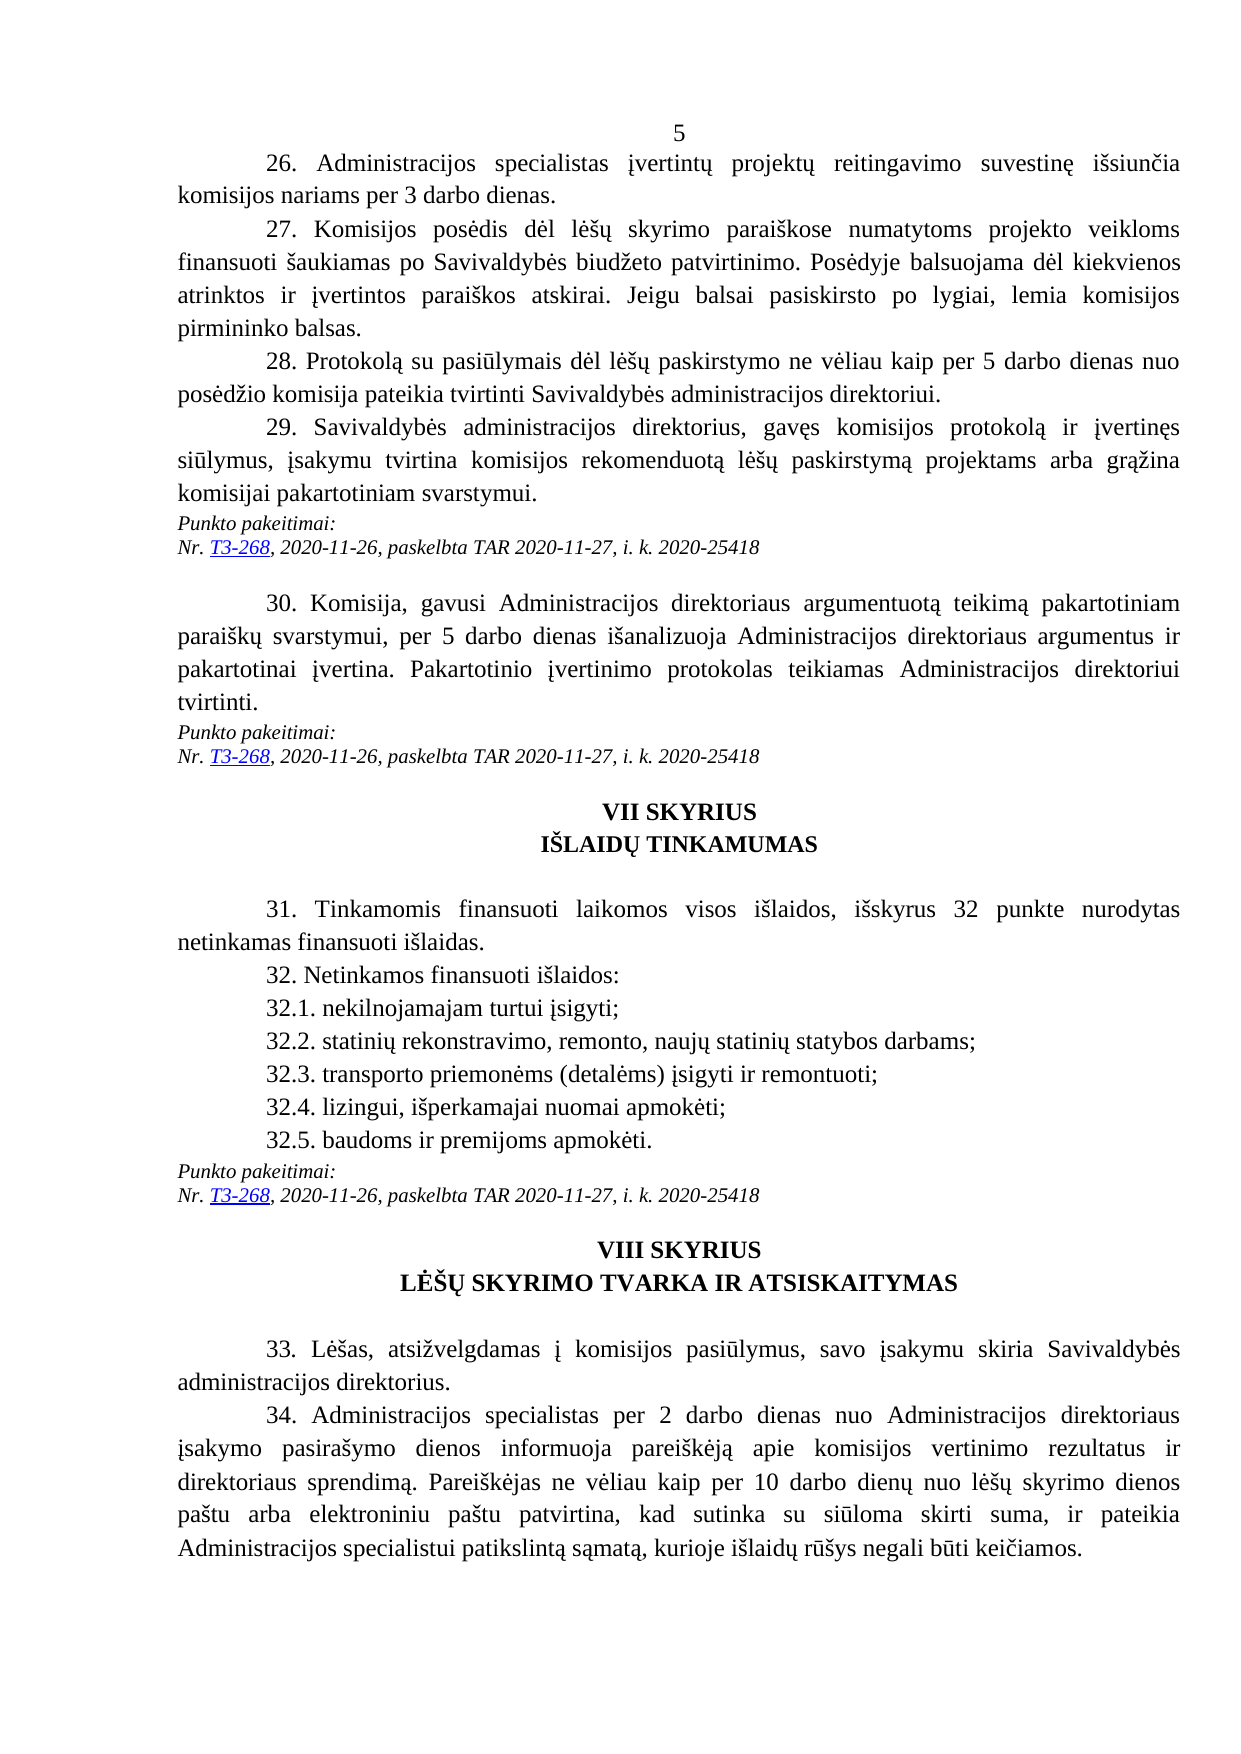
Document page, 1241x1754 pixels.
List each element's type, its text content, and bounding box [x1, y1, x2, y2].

text VIII SKYRIUS [177, 1235, 1181, 1264]
text 27. Komisijos posėdis dėl lėšų skyrimo paraiškose numatytoms projekto veikloms finansuoti šaukiamas po Savivaldybės biudžeto patvirtinimo. Posėdyje balsuojama dėl kiekvienos atrinktos ir įvertintos paraiškos atskirai. Jeigu balsai pasiskirsto po lygiai, lemia komisijos pirmininko balsas. [177, 214, 1181, 341]
text 32.5. baudoms ir premijoms apmokėti. [177, 1126, 1181, 1154]
text 32.4. lizingui, išperkamajai nuomai apmokėti; [177, 1092, 1181, 1121]
text Nr. T3-268, 2020-11-26, paskelbta TAR 2020-11-27, i. k. 2020-25418 [177, 1183, 1181, 1207]
text 31. Tinkamomis finansuoti laikomos visos išlaidos, išskyrus 32 punkte nurodytas netinkamas finansuoti išlaidas. [177, 894, 1181, 956]
text 32. Netinkamos finansuoti išlaidos: [177, 960, 1181, 989]
text 32.1. nekilnojamajam turtui įsigyti; [177, 993, 1181, 1022]
text Nr. T3-268, 2020-11-26, paskelbta TAR 2020-11-27, i. k. 2020-25418 [177, 535, 1181, 559]
text 32.2. statinių rekonstravimo, remonto, naujų statinių statybos darbams; [177, 1026, 1181, 1055]
text Nr. T3-268, 2020-11-26, paskelbta TAR 2020-11-27, i. k. 2020-25418 [177, 744, 1181, 768]
text Punkto pakeitimai: [177, 720, 1181, 744]
text VII SKYRIUS [177, 797, 1181, 825]
text 32.3. transporto priemonėms (detalėms) įsigyti ir remontuoti; [177, 1059, 1181, 1088]
text IŠLAIDŲ TINKAMUMAS [177, 830, 1181, 857]
text Punkto pakeitimai: [177, 1158, 1181, 1183]
text 28. Protokolą su pasiūlymais dėl lėšų paskirstymo ne vėliau kaip per 5 darbo dienas nuo posėdžio komisija pateikia tvirtinti Savivaldybės administracijos direktoriui. [177, 346, 1181, 407]
text 30. Komisija, gavusi Administracijos direktoriaus argumentuotą teikimą pakartotiniam paraiškų svarstymui, per 5 darbo dienas išanalizuoja Administracijos direktoriaus argumentus ir pakartotinai įvertina. Pakartotinio įvertinimo protokolas teikiamas Administracijos direktoriui tvirtinti. [177, 588, 1181, 716]
subtitle LĖŠŲ SKYRIMO TVARKA IR ATSISKAITYMAS [177, 1268, 1181, 1297]
text 29. Savivaldybės administracijos direktorius, gavęs komisijos protokolą ir įvertinęs siūlymus, įsakymu tvirtina komisijos rekomenduotą lėšų paskirstymą projektams arba grąžina komisijai pakartotiniam svarstymui. [177, 412, 1181, 507]
text 33. Lėšas, atsižvelgdamas į komisijos pasiūlymus, savo įsakymu skiria Savivaldybės administracijos direktorius. [177, 1334, 1181, 1396]
text Punkto pakeitimai: [177, 511, 1181, 535]
text 26. Administracijos specialistas įvertintų projektų reitingavimo suvestinę išsiunčia komisijos nariams per 3 darbo dienas. [177, 148, 1181, 209]
text 34. Administracijos specialistas per 2 darbo dienas nuo Administracijos direktoriaus įsakymo pasirašymo dienos informuoja pareiškėją apie komisijos vertinimo rezultatus ir direktoriaus sprendimą. Pareiškėjas ne vėliau kaip per 10 darbo dienų nuo lėšų skyrimo dienos paštu arba elektroniniu paštu patvirtina, kad sutinka su siūloma skirti suma, ir pateikia Administracijos specialistui patikslintą sąmatą, kurioje išlaidų rūšys negali būti keičiamos. [177, 1401, 1181, 1561]
